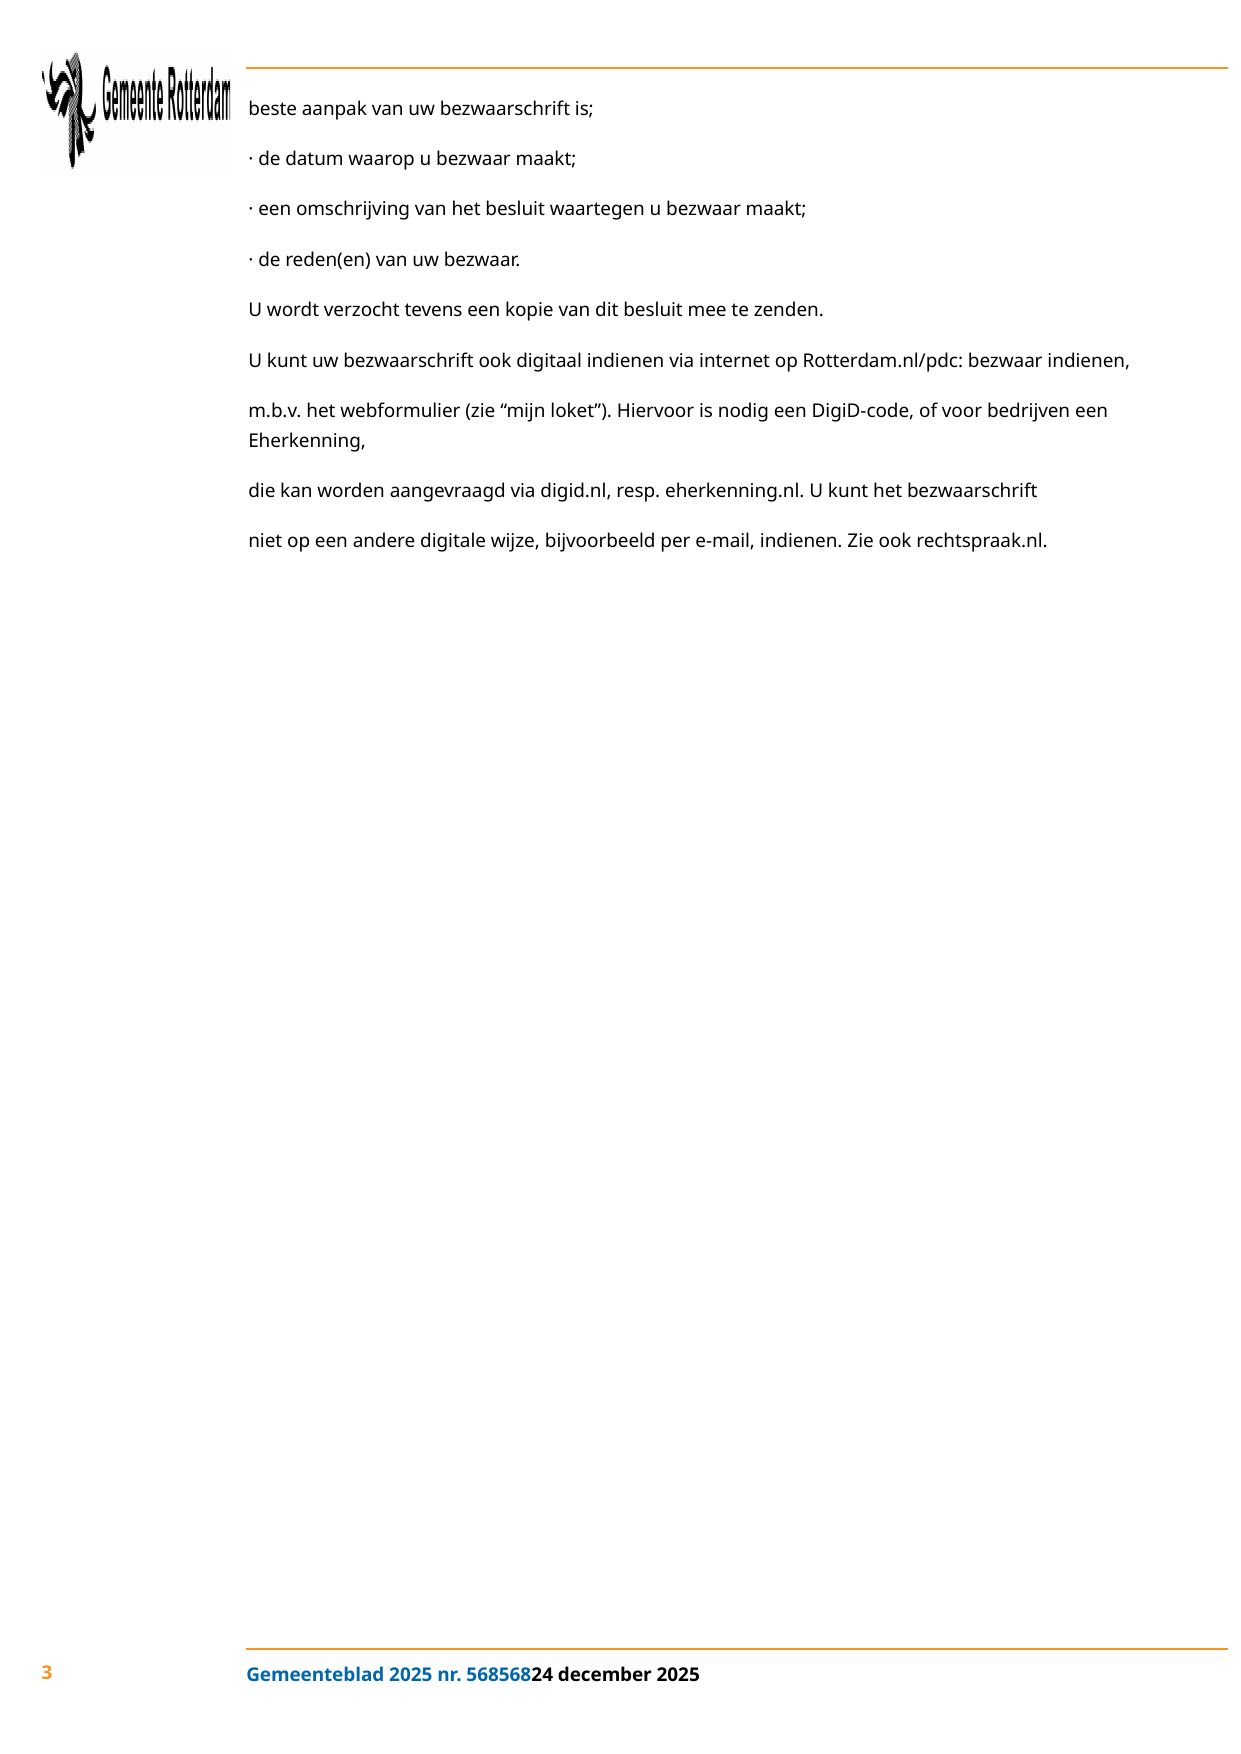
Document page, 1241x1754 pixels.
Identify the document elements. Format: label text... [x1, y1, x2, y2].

text · de reden(en) van uw bezwaar. [248, 246, 1152, 272]
text · de datum waarop u bezwaar maakt; [248, 145, 1152, 171]
text die kan worden aangevraagd via digid.nl, resp. eherkenning.nl. U kunt het bezwaarschrift [248, 477, 1152, 503]
text niet op een andere digitale wijze, bijvoorbeeld per e-mail, indienen. Zie ook rechtspraak.nl. [248, 528, 1152, 553]
text m.b.v. het webformulier (zie “mijn loket”). Hiervoor is nodig een DigiD-code, of voor bedrijven een Eherkenning, [248, 397, 1152, 453]
text · een omschrijving van het besluit waartegen u bezwaar maakt; [248, 196, 1152, 221]
text U kunt uw bezwaarschrift ook digitaal indienen via internet op Rotterdam.nl/pdc: bezwaar indienen, [248, 347, 1152, 373]
picture [41, 47, 231, 172]
text beste aanpak van uw bezwaarschrift is; [248, 95, 1152, 121]
text U wordt verzocht tevens een kopie van dit besluit mee te zenden. [248, 296, 1152, 322]
